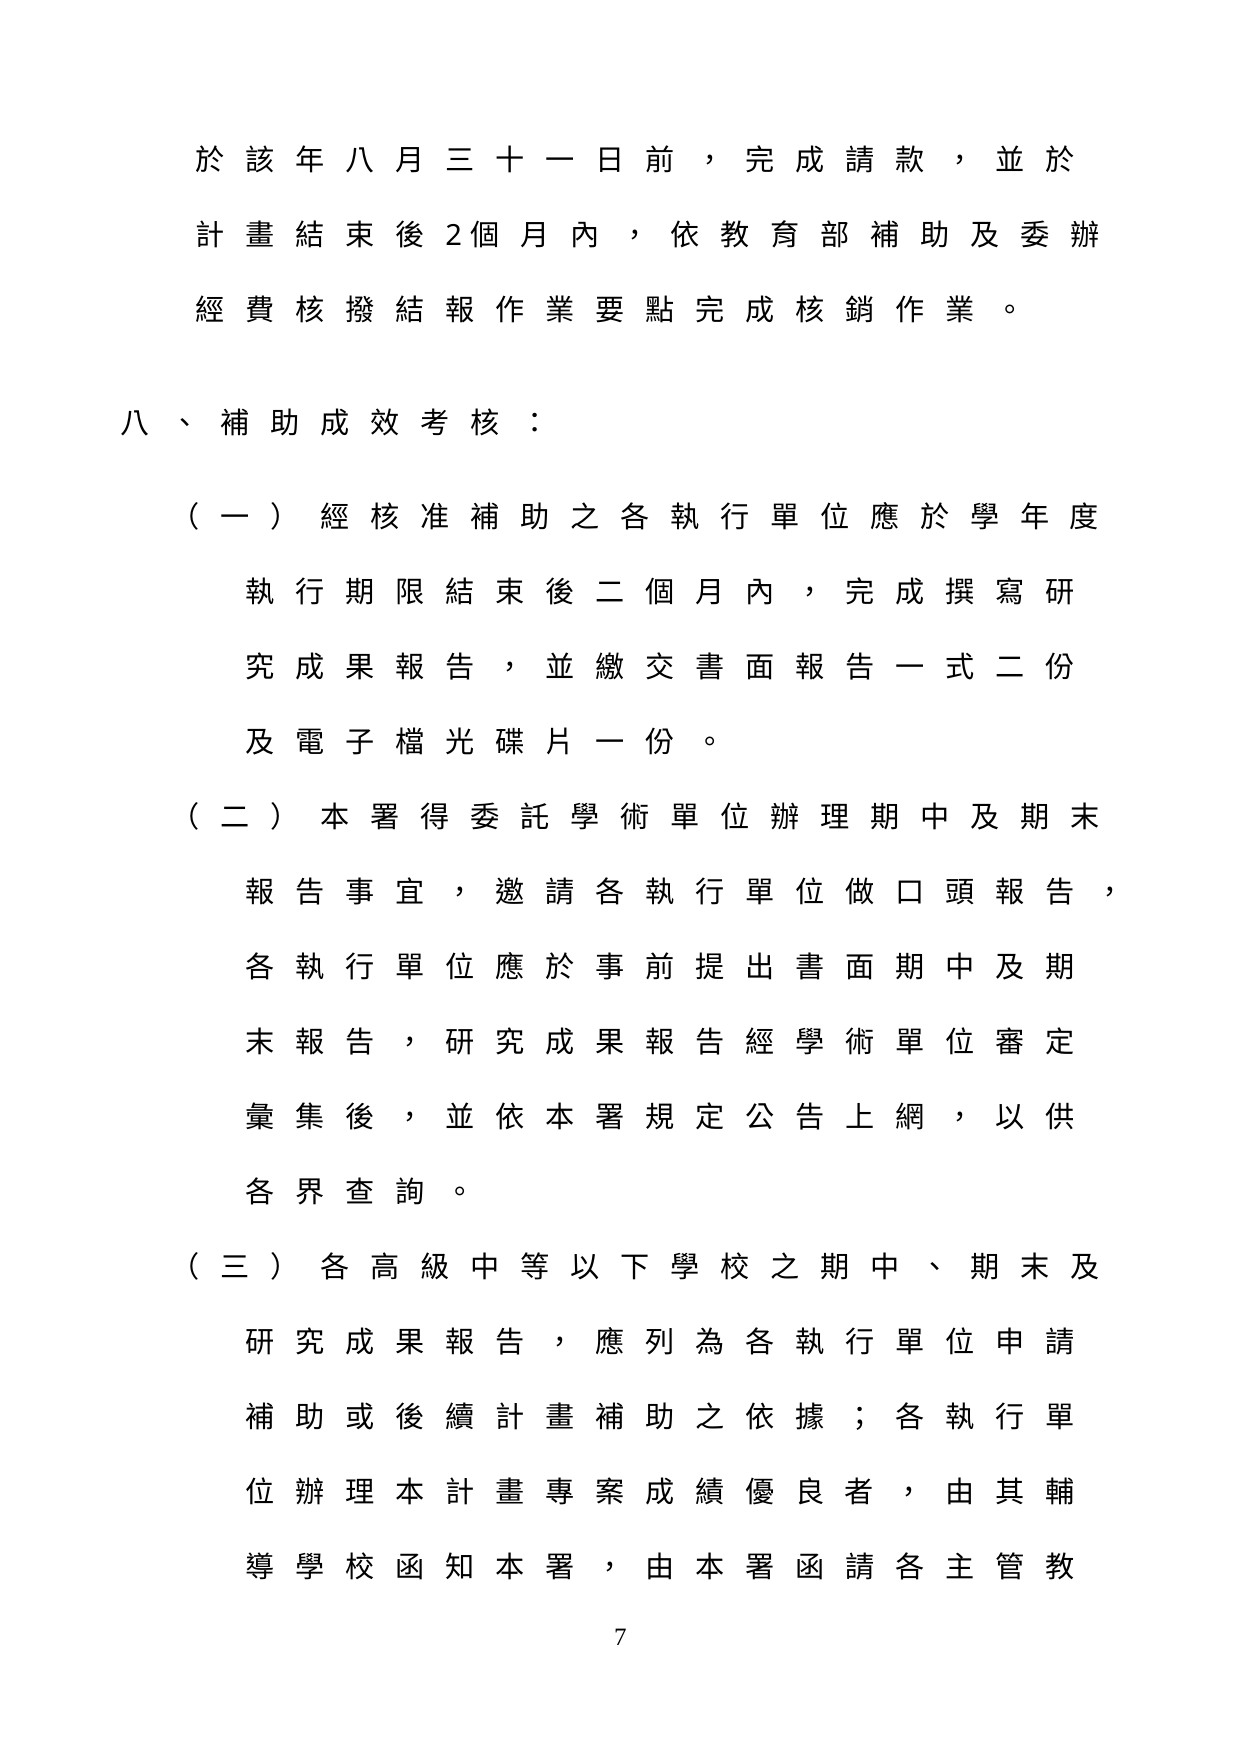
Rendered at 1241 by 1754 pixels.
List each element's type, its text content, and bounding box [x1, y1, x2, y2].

text 於該年八月三十一日前，完成請款，並於計畫結束後2個月內，依教育部補助及委辦經費核撥結報作業要點完成核銷作業。 [120, 121, 1120, 346]
text （一）經核准補助之各執行單位應於學年度執行期限結束後二個月內，完成撰寫研究成果報告，並繳交書面報告一式二份及電子檔光碟片一份。 [154, 477, 1120, 777]
text （三）各高級中等以下學校之期中、期末及研究成果報告，應列為各執行單位申請補助或後續計畫補助之依據；各執行單位辦理本計畫專案成績優良者，由其輔導學校函知本署，由本署函請各主管教育行政機關辦理敘獎;至其所屬地方主管教育行政機關及學校校長亦得從優敘獎。 [154, 1227, 1120, 1602]
text 八、補助成效考核： [120, 383, 1120, 458]
text （二）本署得委託學術單位辦理期中及期末報告事宜，邀請各執行單位做口頭報告，各執行單位應於事前提出書面期中及期末報告，研究成果報告經學術單位審定彙集後，並依本署規定公告上網，以供各界查詢。 [154, 777, 1120, 1227]
